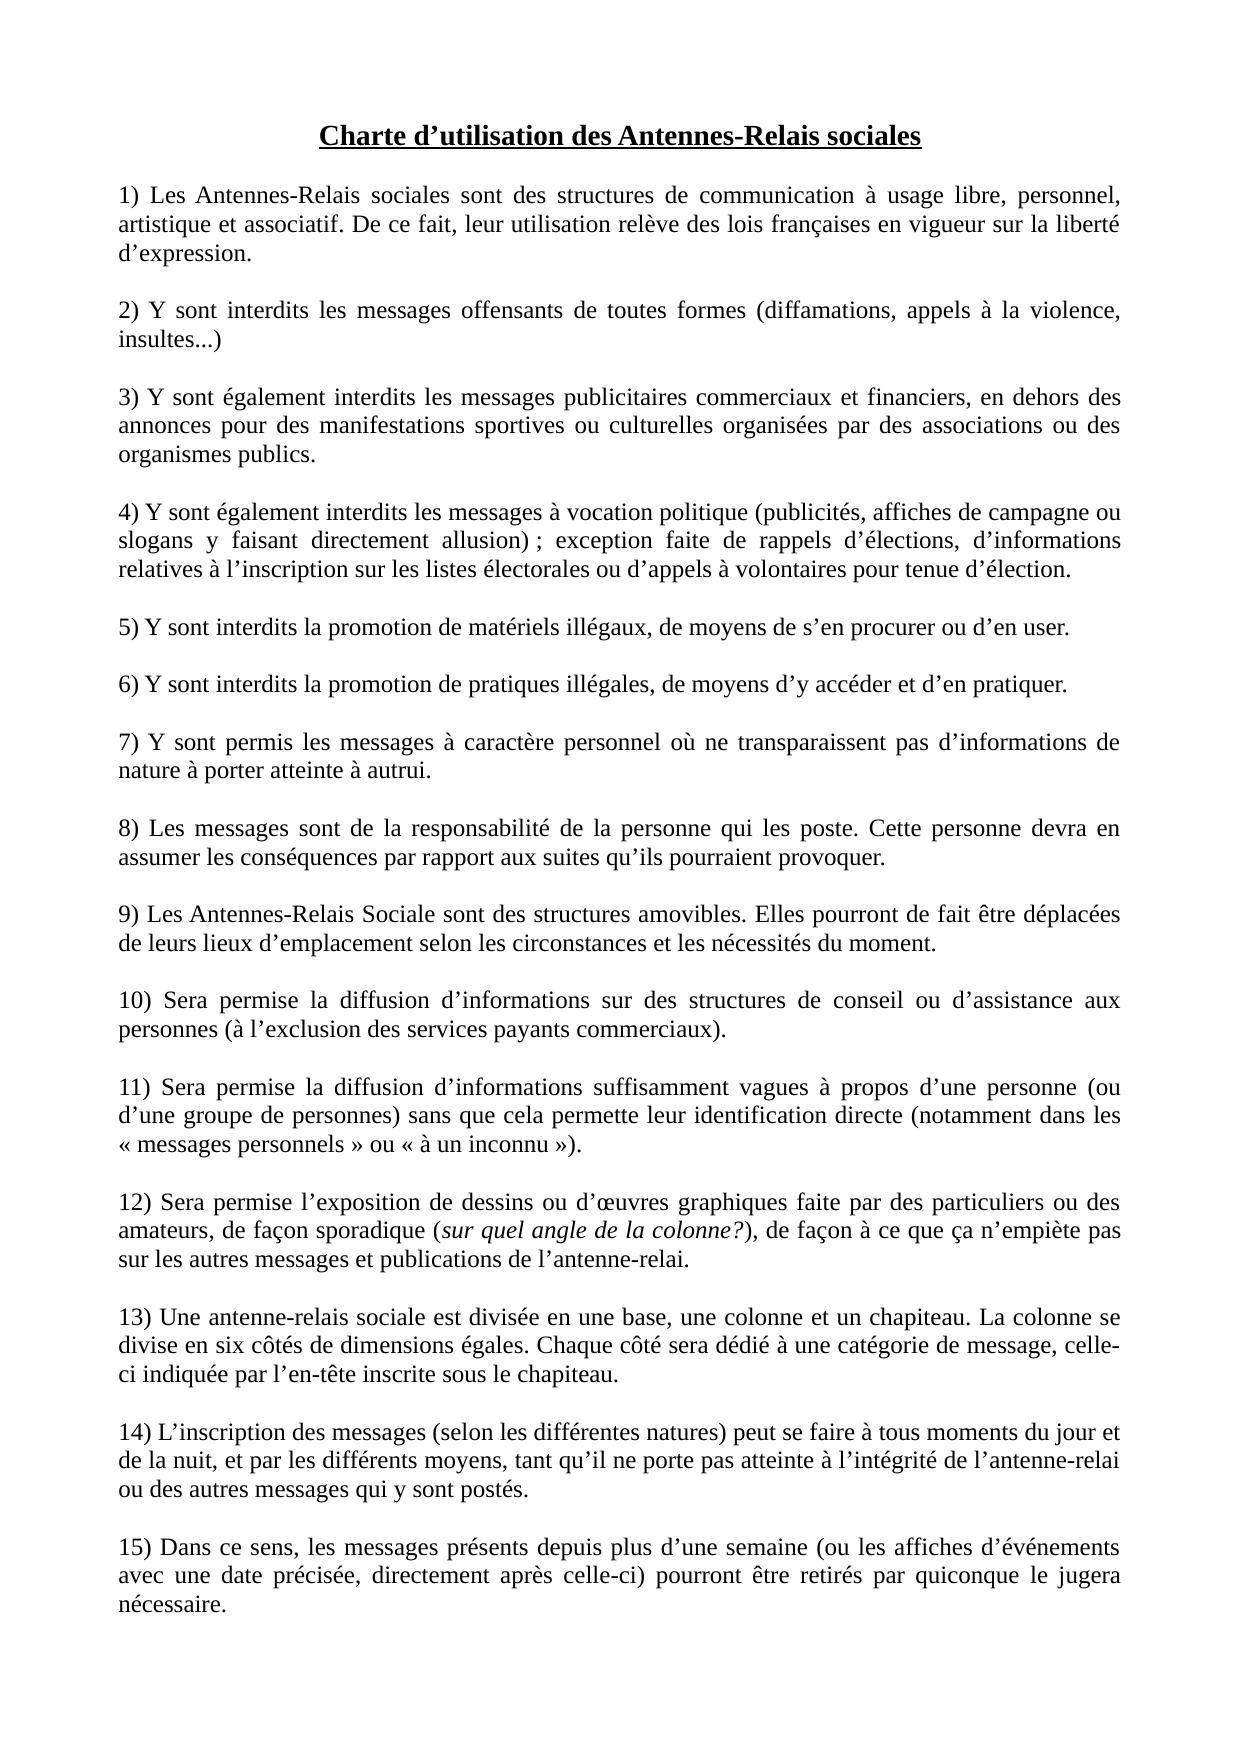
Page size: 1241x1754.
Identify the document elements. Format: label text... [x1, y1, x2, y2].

text 8) Les messages sont de la responsabilité de la personne qui les poste. Cette personne devra en assumer les conséquences par rapport aux suites qu’ils pourraient provoquer. [118, 813, 1122, 870]
text 15) Dans ce sens, les messages présents depuis plus d’une semaine (ou les affiches d’événements avec une date précisée, directement après celle-ci) pourront être retirés par quiconque le jugera nécessaire. [118, 1532, 1122, 1618]
text Charte d’utilisation des Antennes-Relais sociales [118, 118, 1122, 152]
text 3) Y sont également interdits les messages publicitaires commerciaux et financiers, en dehors des annonces pour des manifestations sportives ou culturelles organisées par des associations ou des organismes publics. [118, 382, 1122, 468]
text 6) Y sont interdits la promotion de pratiques illégales, de moyens d’y accéder et d’en pratiquer. [118, 669, 1122, 698]
text 4) Y sont également interdits les messages à vocation politique (publicités, affiches de campagne ou slogans y faisant directement allusion) ; exception faite de rappels d’élections, d’informations relatives à l’inscription sur les listes électorales ou d’appels à volontaires pour tenue d’élection. [118, 497, 1122, 583]
text 14) L’inscription des messages (selon les différentes natures) peut se faire à tous moments du jour et de la nuit, et par les différents moyens, tant qu’il ne porte pas atteinte à l’intégrité de l’antenne-relai ou des autres messages qui y sont postés. [118, 1417, 1122, 1503]
text 2) Y sont interdits les messages offensants de toutes formes (diffamations, appels à la violence, insultes...) [118, 295, 1122, 353]
text 7) Y sont permis les messages à caractère personnel où ne transparaissent pas d’informations de nature à porter atteinte à autrui. [118, 727, 1122, 784]
text 5) Y sont interdits la promotion de matériels illégaux, de moyens de s’en procurer ou d’en user. [118, 612, 1122, 640]
text 13) Une antenne-relais sociale est divisée en une base, une colonne et un chapiteau. La colonne se divise en six côtés de dimensions égales. Chaque côté sera dédié à une catégorie de message, celle-ci indiquée par l’en-tête inscrite sous le chapiteau. [118, 1302, 1122, 1388]
text 1) Les Antennes-Relais sociales sont des structures de communication à usage libre, personnel, artistique et associatif. De ce fait, leur utilisation relève des lois françaises en vigueur sur la liberté d’expression. [118, 180, 1122, 267]
text 10) Sera permise la diffusion d’informations sur des structures de conseil ou d’assistance aux personnes (à l’exclusion des services payants commerciaux). [118, 985, 1122, 1043]
text 12) Sera permise l’exposition de dessins ou d’œuvres graphiques faite par des particuliers ou des amateurs, de façon sporadique (sur quel angle de la colonne?), de façon à ce que ça n’empiète pas sur les autres messages et publications de l’antenne-relai. [118, 1187, 1122, 1273]
text 9) Les Antennes-Relais Sociale sont des structures amovibles. Elles pourront de fait être déplacées de leurs lieux d’emplacement selon les circonstances et les nécessités du moment. [118, 899, 1122, 957]
text 11) Sera permise la diffusion d’informations suffisamment vagues à propos d’une personne (ou d’une groupe de personnes) sans que cela permette leur identification directe (notamment dans les « messages personnels » ou « à un inconnu »). [118, 1072, 1122, 1158]
